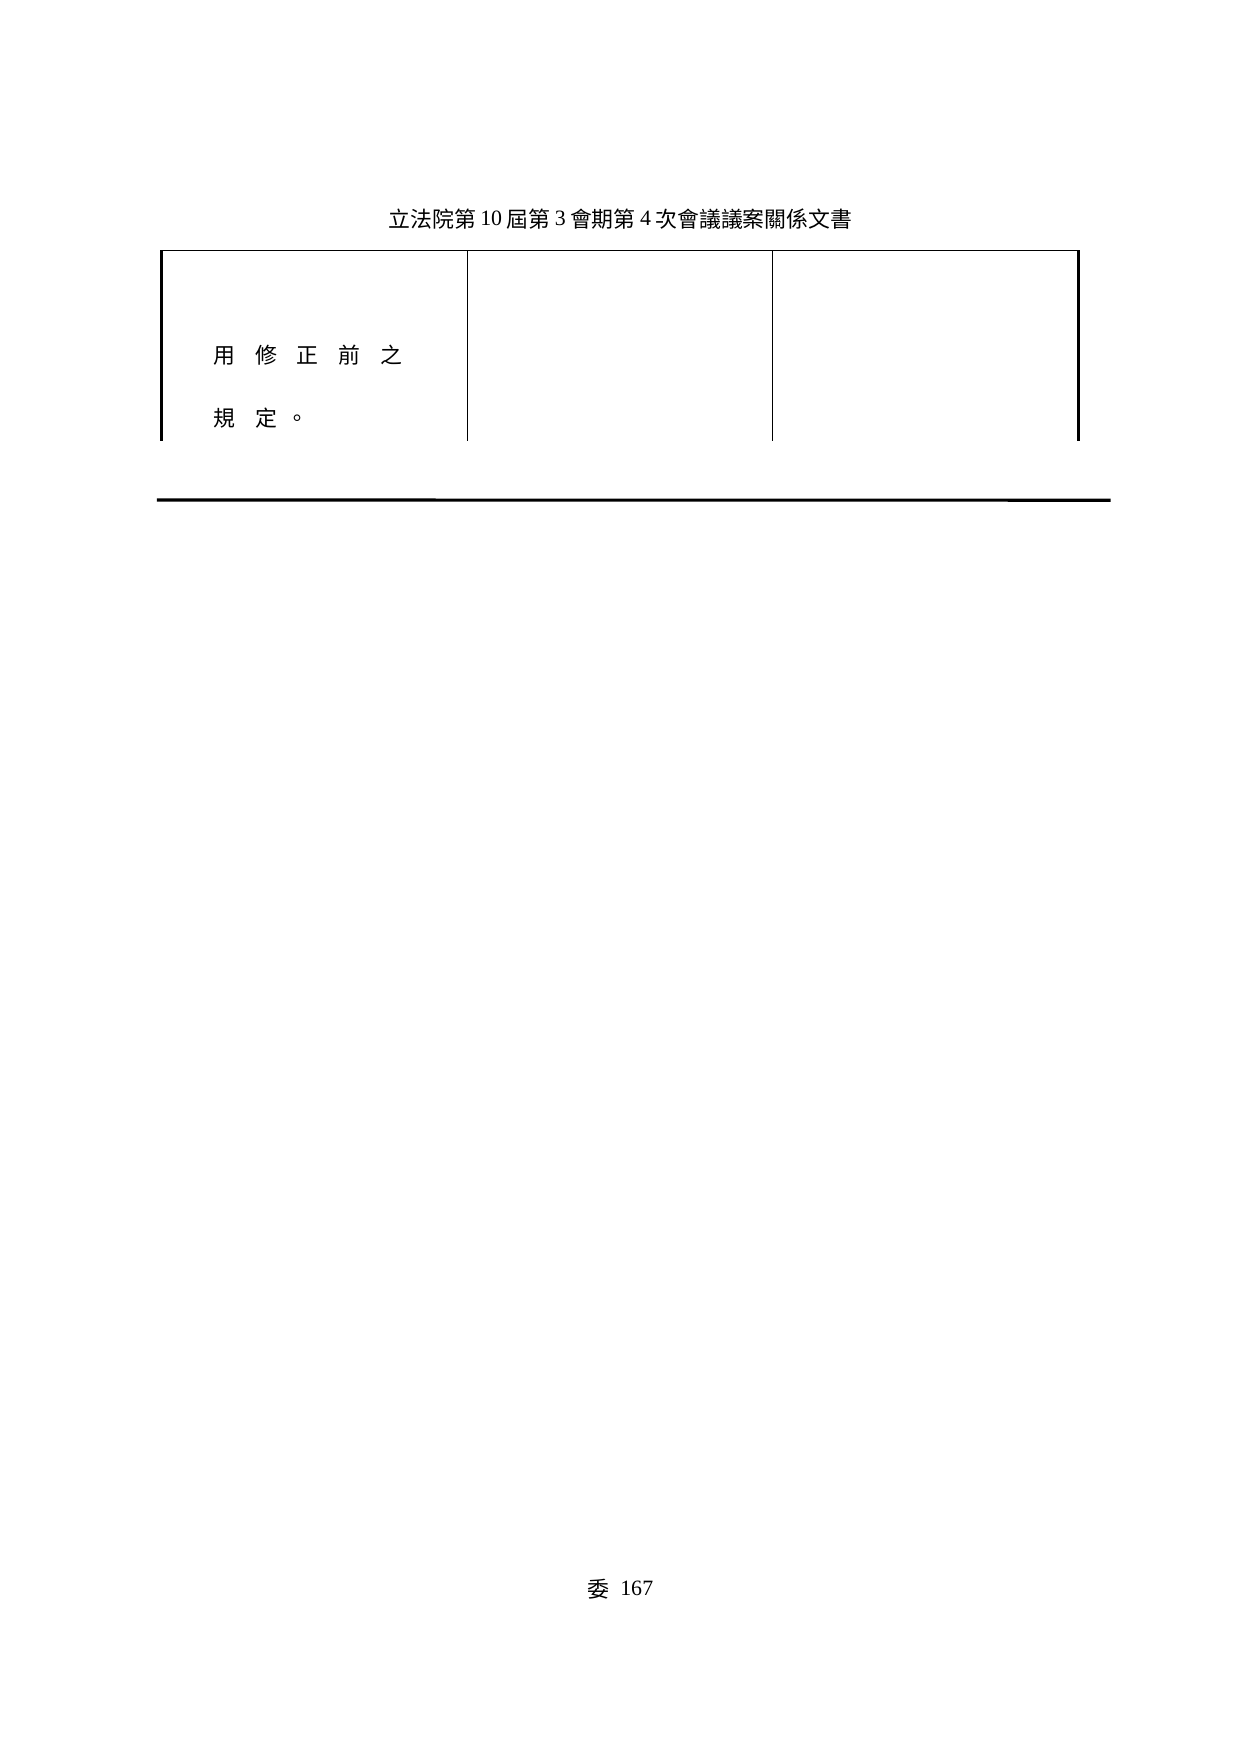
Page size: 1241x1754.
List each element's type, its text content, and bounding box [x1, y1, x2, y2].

table_cell 用修正前之規定。 [163, 251, 467, 441]
table_cell [468, 251, 772, 441]
table_cell [773, 251, 1077, 441]
